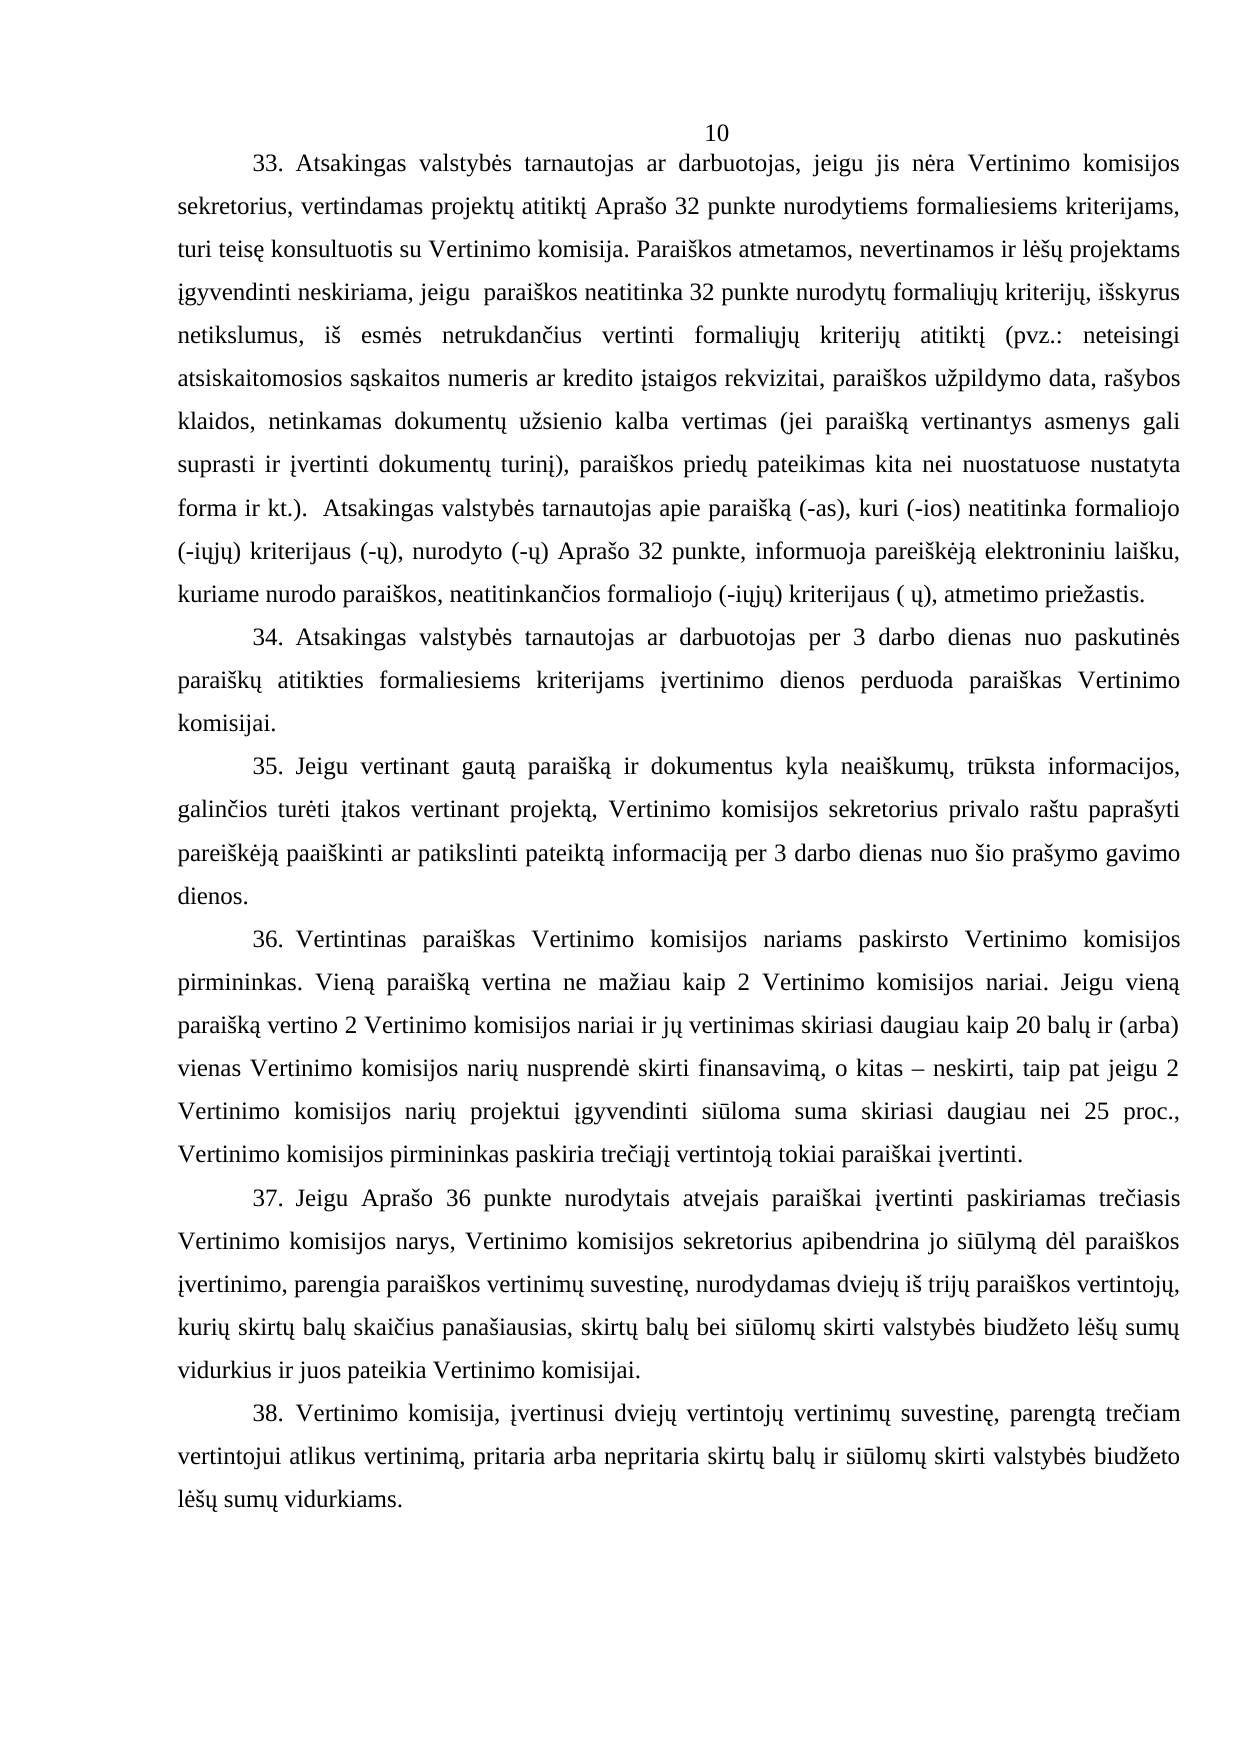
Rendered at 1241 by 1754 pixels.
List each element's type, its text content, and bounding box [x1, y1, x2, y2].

text 34. Atsakingas valstybės tarnautojas ar darbuotojas per 3 darbo dienas nuo paskutinės paraiškų atitikties formaliesiems kriterijams įvertinimo dienos perduoda paraiškas Vertinimo komisijai. [177, 622, 1181, 737]
text 37. Jeigu Aprašo 36 punkte nurodytais atvejais paraiškai įvertinti paskiriamas trečiasis Vertinimo komisijos narys, Vertinimo komisijos sekretorius apibendrina jo siūlymą dėl paraiškos įvertinimo, parengia paraiškos vertinimų suvestinę, nurodydamas dviejų iš trijų paraiškos vertintojų, kurių skirtų balų skaičius panašiausias, skirtų balų bei siūlomų skirti valstybės biudžeto lėšų sumų vidurkius ir juos pateikia Vertinimo komisijai. [177, 1183, 1181, 1384]
text 36. Vertintinas paraiškas Vertinimo komisijos nariams paskirsto Vertinimo komisijos pirmininkas. Vieną paraišką vertina ne mažiau kaip 2 Vertinimo komisijos nariai. Jeigu vieną paraišką vertino 2 Vertinimo komisijos nariai ir jų vertinimas skiriasi daugiau kaip 20 balų ir (arba) vienas Vertinimo komisijos narių nusprendė skirti finansavimą, o kitas – neskirti, taip pat jeigu 2 Vertinimo komisijos narių projektui įgyvendinti siūloma suma skiriasi daugiau nei 25 proc., Vertinimo komisijos pirmininkas paskiria trečiąjį vertintoją tokiai paraiškai įvertinti. [177, 924, 1181, 1168]
text 38. Vertinimo komisija, įvertinusi dviejų vertintojų vertinimų suvestinę, parengtą trečiam vertintojui atlikus vertinimą, pritaria arba nepritaria skirtų balų ir siūlomų skirti valstybės biudžeto lėšų sumų vidurkiams. [177, 1398, 1181, 1513]
text 35. Jeigu vertinant gautą paraišką ir dokumentus kyla neaiškumų, trūksta informacijos, galinčios turėti įtakos vertinant projektą, Vertinimo komisijos sekretorius privalo raštu paprašyti pareiškėją paaiškinti ar patikslinti pateiktą informaciją per 3 darbo dienas nuo šio prašymo gavimo dienos. [177, 751, 1181, 909]
text 33. Atsakingas valstybės tarnautojas ar darbuotojas, jeigu jis nėra Vertinimo komisijos sekretorius, vertindamas projektų atitiktį Aprašo 32 punkte nurodytiems formaliesiems kriterijams, turi teisę konsultuotis su Vertinimo komisija. Paraiškos atmetamos, nevertinamos ir lėšų projektams įgyvendinti neskiriama, jeigu paraiškos neatitinka 32 punkte nurodytų formaliųjų kriterijų, išskyrus netikslumus, iš esmės netrukdančius vertinti formaliųjų kriterijų atitiktį (pvz.: neteisingi atsiskaitomosios sąskaitos numeris ar kredito įstaigos rekvizitai, paraiškos užpildymo data, rašybos klaidos, netinkamas dokumentų užsienio kalba vertimas (jei paraišką vertinantys asmenys gali suprasti ir įvertinti dokumentų turinį), paraiškos priedų pateikimas kita nei nuostatuose nustatyta forma ir kt.). Atsakingas valstybės tarnautojas apie paraišką (-as), kuri (-ios) neatitinka formaliojo (-iųjų) kriterijaus (-ų), nurodyto (-ų) Aprašo 32 punkte, informuoja pareiškėją elektroniniu laišku, kuriame nurodo paraiškos, neatitinkančios formaliojo (-iųjų) kriterijaus ( ų), atmetimo priežastis. [177, 148, 1181, 608]
